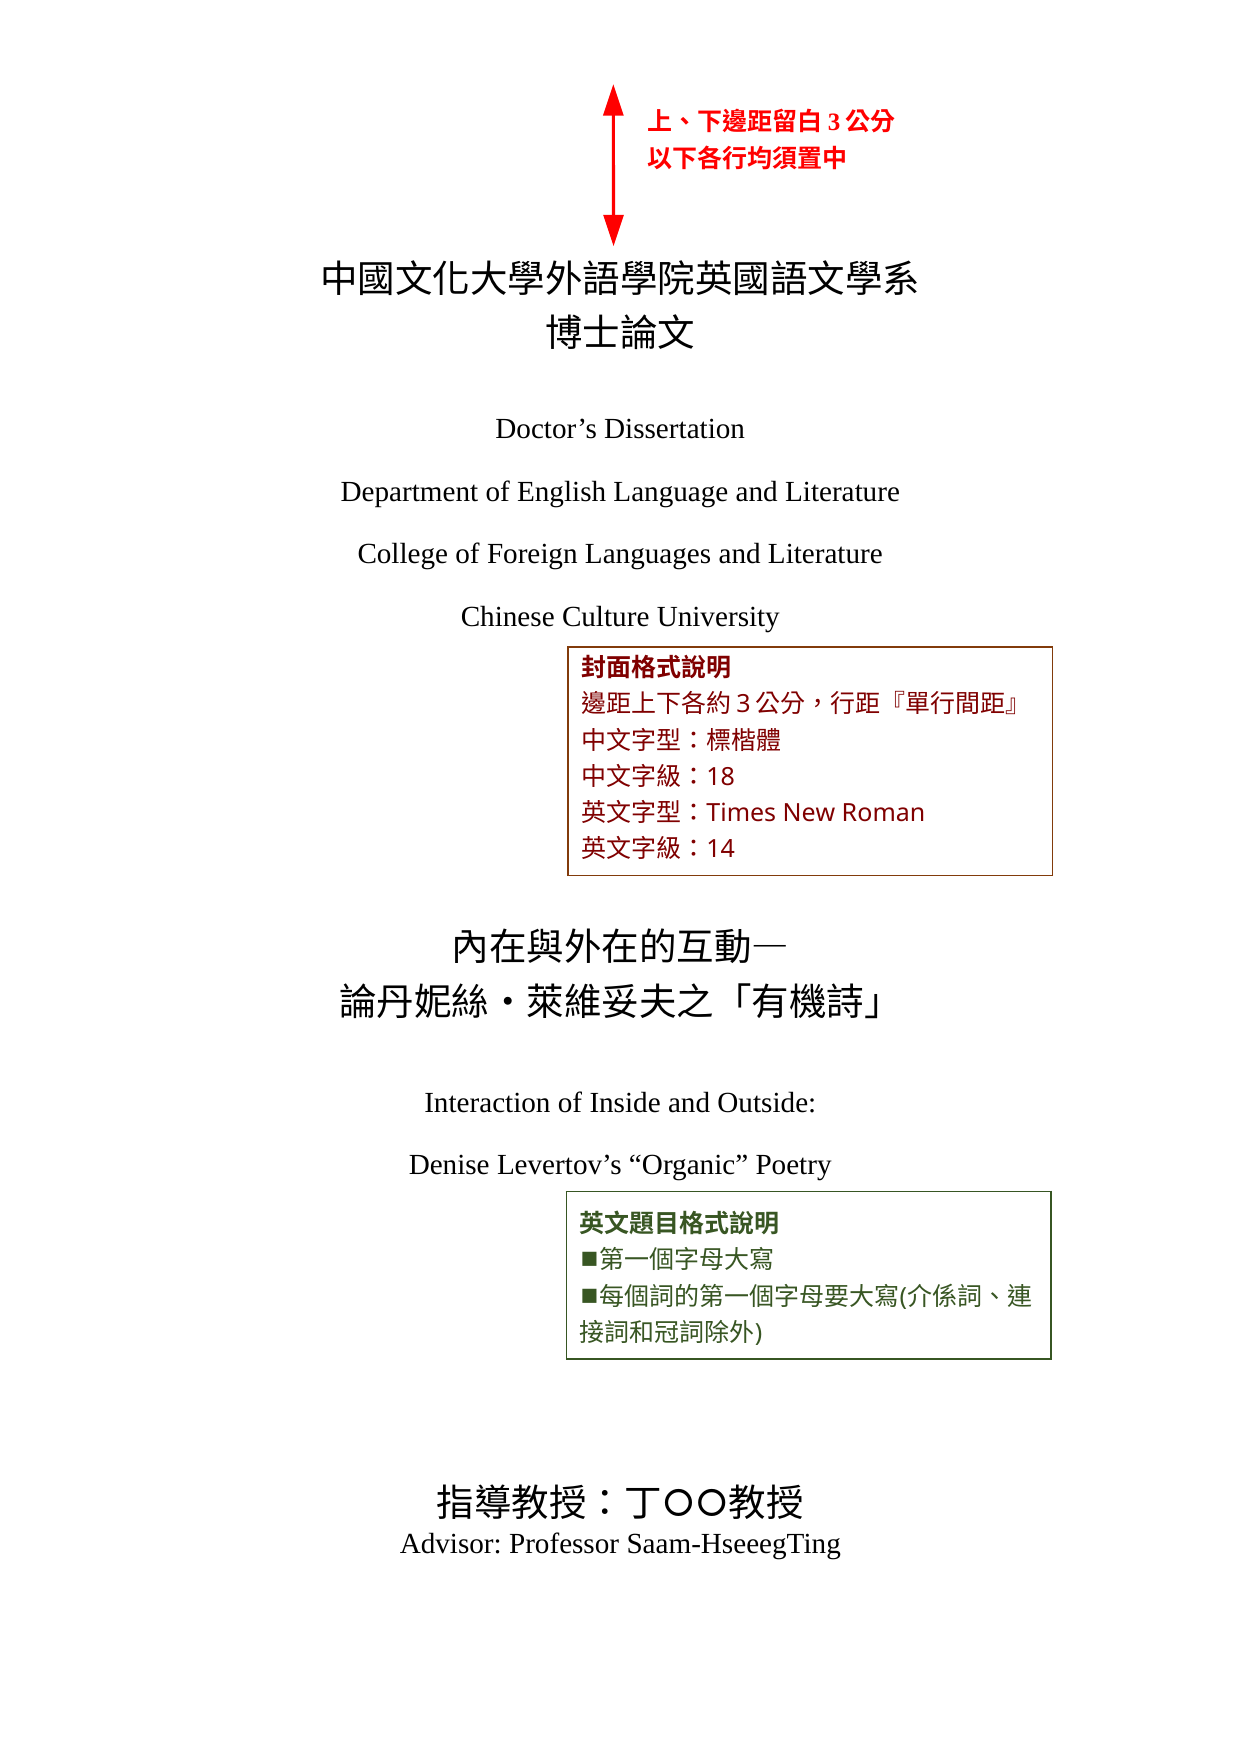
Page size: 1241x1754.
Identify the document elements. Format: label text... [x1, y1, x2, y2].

text 指導教授：丁教授 [187, 1472, 1053, 1527]
text 以下各行均須置中 [648, 138, 903, 174]
text 內在與外在的互動— [187, 917, 1053, 972]
text 中文字級：18 [581, 756, 1052, 793]
text College of Foreign Languages and Literature [187, 511, 1053, 574]
text 上、下邊距留白3公分 [648, 102, 903, 138]
text 中文字型：標楷體 [581, 720, 1052, 756]
text Doctor’s Dissertation [187, 386, 1053, 449]
text 封面格式說明 [581, 648, 1052, 684]
text [633, 94, 918, 181]
text 英文字型：Times New Roman [581, 793, 1052, 829]
text 每個詞的第一個字母要大寫(介係詞、連接詞和冠詞除外) [579, 1276, 1037, 1348]
text 中國文化大學外語學院英國語文學系 [187, 249, 1053, 303]
text 博士論文 [187, 303, 1053, 357]
text Denise Levertov’s “Organic” Poetry [187, 1122, 1053, 1185]
text 第一個字母大寫 [579, 1240, 1037, 1276]
text 論丹妮絲・萊維妥夫之「有機詩」 [187, 972, 1053, 1026]
text 英文題目格式說明 [567, 1203, 1050, 1240]
text 邊距上下各約3公分，行距『單行間距』 [581, 684, 1052, 720]
text Department of English Language and Literature [187, 449, 1053, 511]
text Chinese Culture University [187, 574, 1053, 636]
text Advisor: Professor Saam-HseeegTing [187, 1527, 1053, 1560]
text 英文字級：14 [581, 829, 1052, 865]
text Interaction of Inside and Outside: [187, 1060, 1053, 1122]
